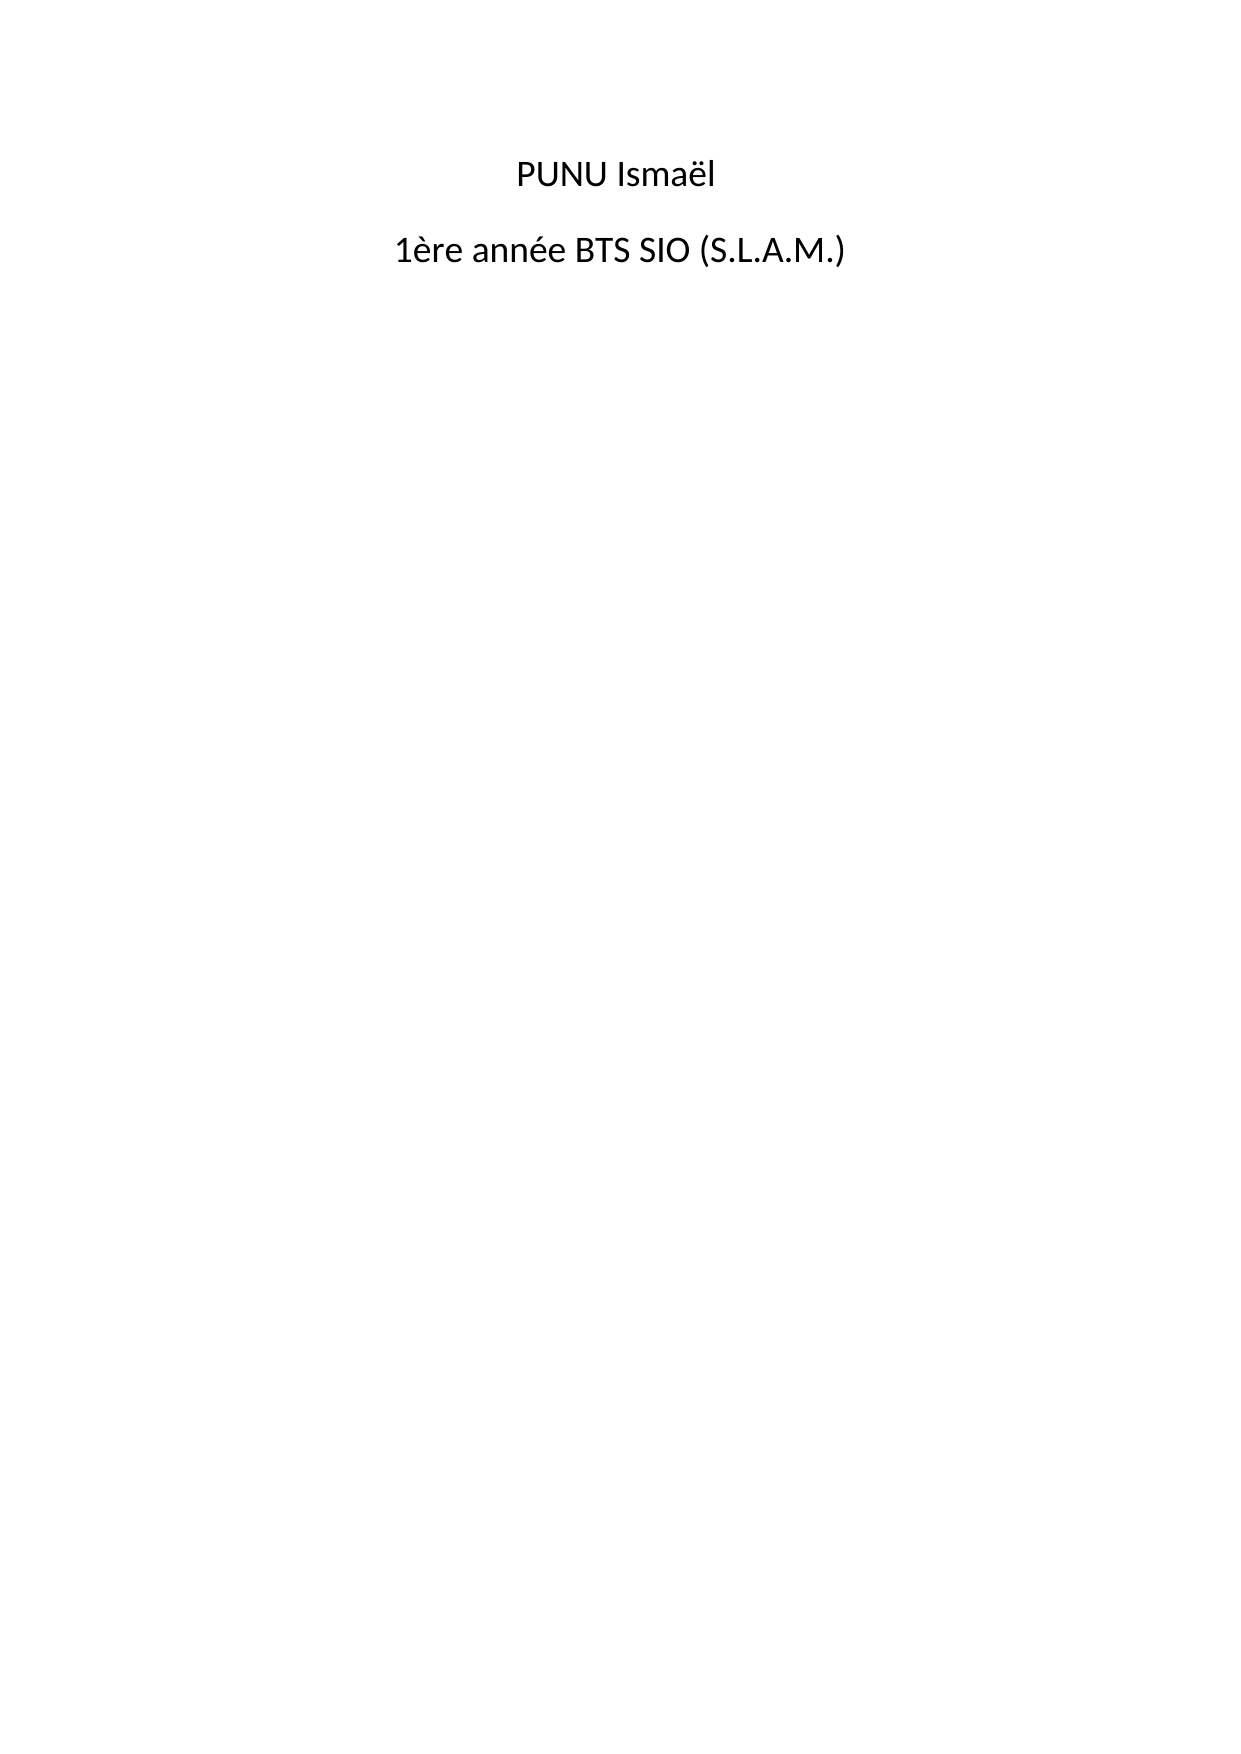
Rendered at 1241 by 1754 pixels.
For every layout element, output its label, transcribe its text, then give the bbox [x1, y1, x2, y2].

text 1ère année BTS SIO (S.L.A.M.) [150, 226, 1090, 272]
text PUNU Ismaël [150, 150, 1090, 196]
